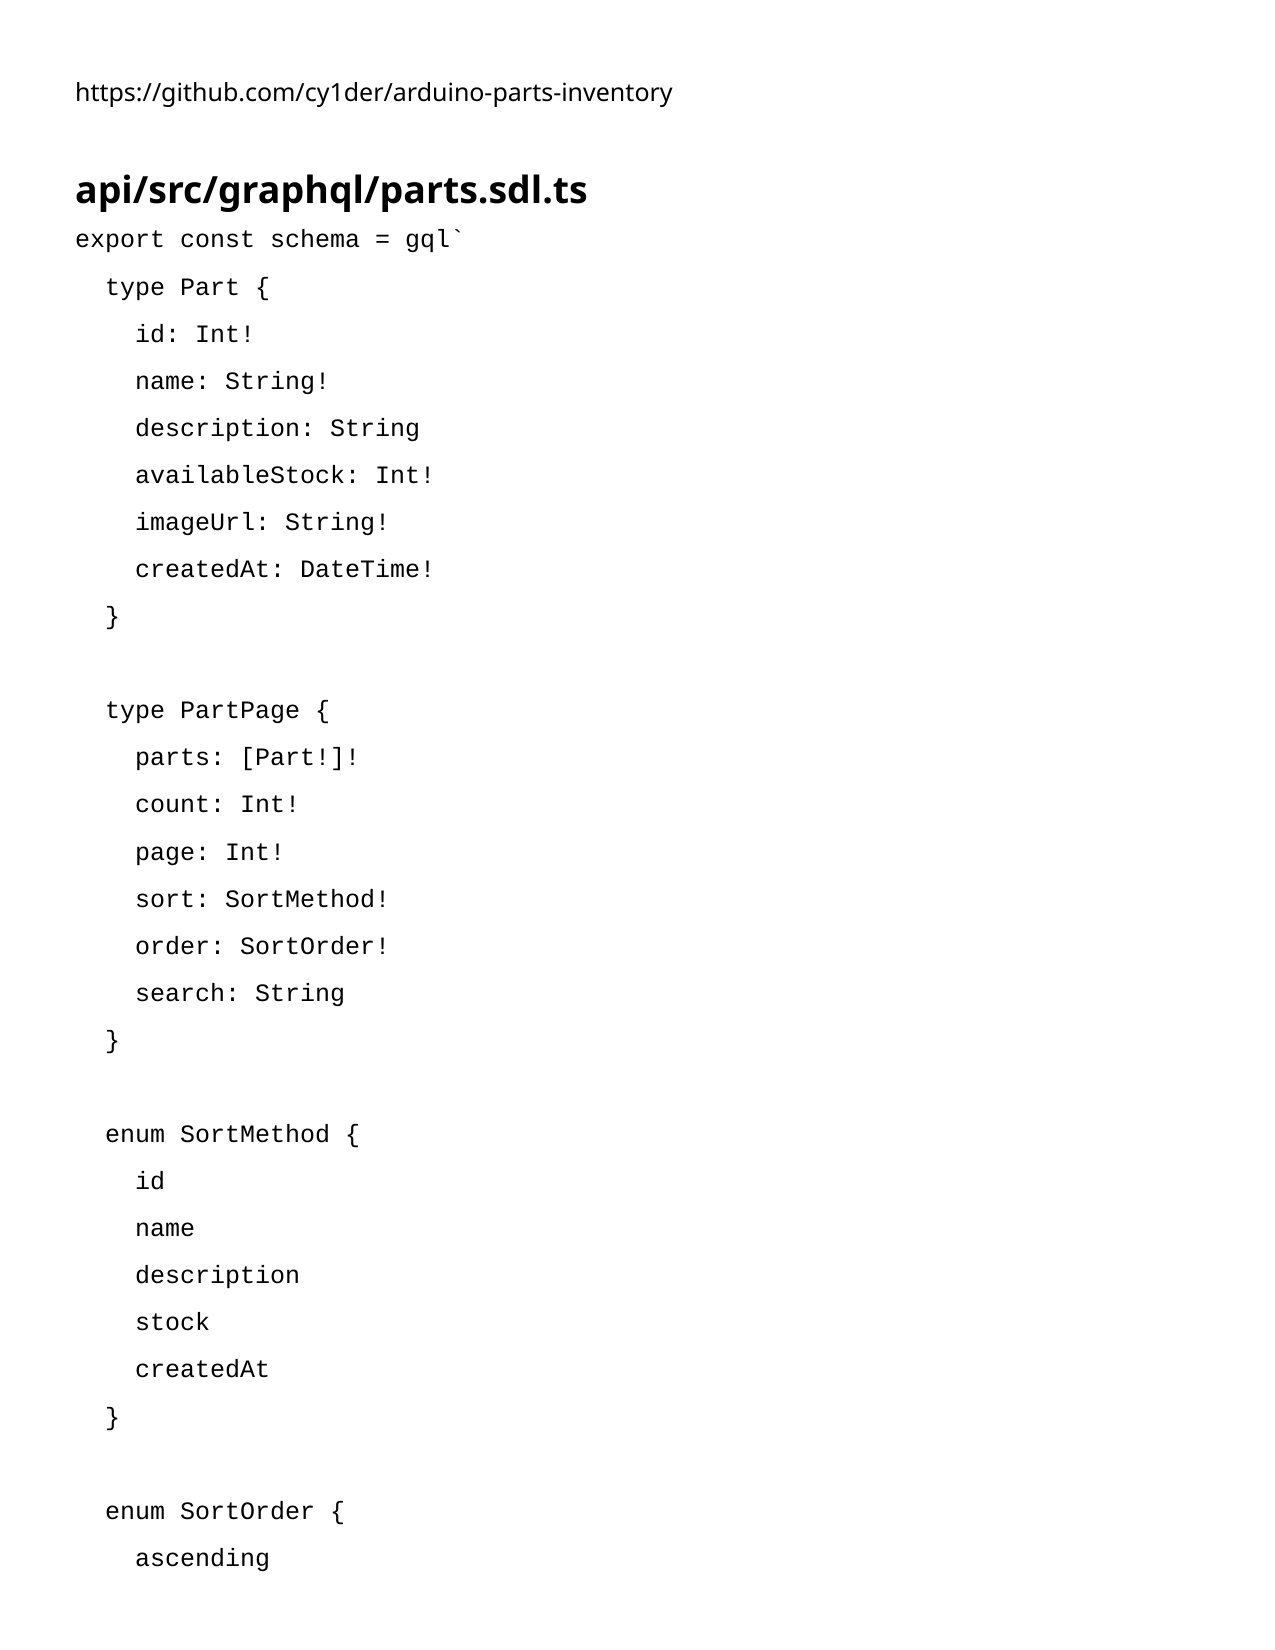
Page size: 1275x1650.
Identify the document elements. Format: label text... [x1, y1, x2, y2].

text type PartPage { [75, 698, 1200, 726]
text } [75, 1027, 1200, 1056]
text } [75, 604, 1200, 632]
text sort: SortMethod! [75, 886, 1200, 914]
text description: String [75, 415, 1200, 444]
text enum SortOrder { [75, 1498, 1200, 1527]
text createdAt: DateTime! [75, 557, 1200, 585]
text id: Int! [75, 321, 1200, 349]
text imageUrl: String! [75, 509, 1200, 538]
text availableStock: Int! [75, 462, 1200, 491]
text order: SortOrder! [75, 933, 1200, 962]
text name [75, 1216, 1200, 1244]
text enum SortMethod { [75, 1122, 1200, 1150]
text createdAt [75, 1357, 1200, 1385]
text id [75, 1169, 1200, 1197]
text } [75, 1404, 1200, 1432]
text count: Int! [75, 792, 1200, 820]
text parts: [Part!]! [75, 745, 1200, 773]
subtitle api/src/graphql/parts.sdl.ts [75, 163, 1200, 214]
text export const schema = gql` [75, 227, 1200, 255]
text page: Int! [75, 839, 1200, 867]
text stock [75, 1310, 1200, 1338]
text description [75, 1263, 1200, 1291]
text type Part { [75, 274, 1200, 302]
text ascending [75, 1545, 1200, 1574]
text search: String [75, 980, 1200, 1009]
text name: String! [75, 368, 1200, 397]
